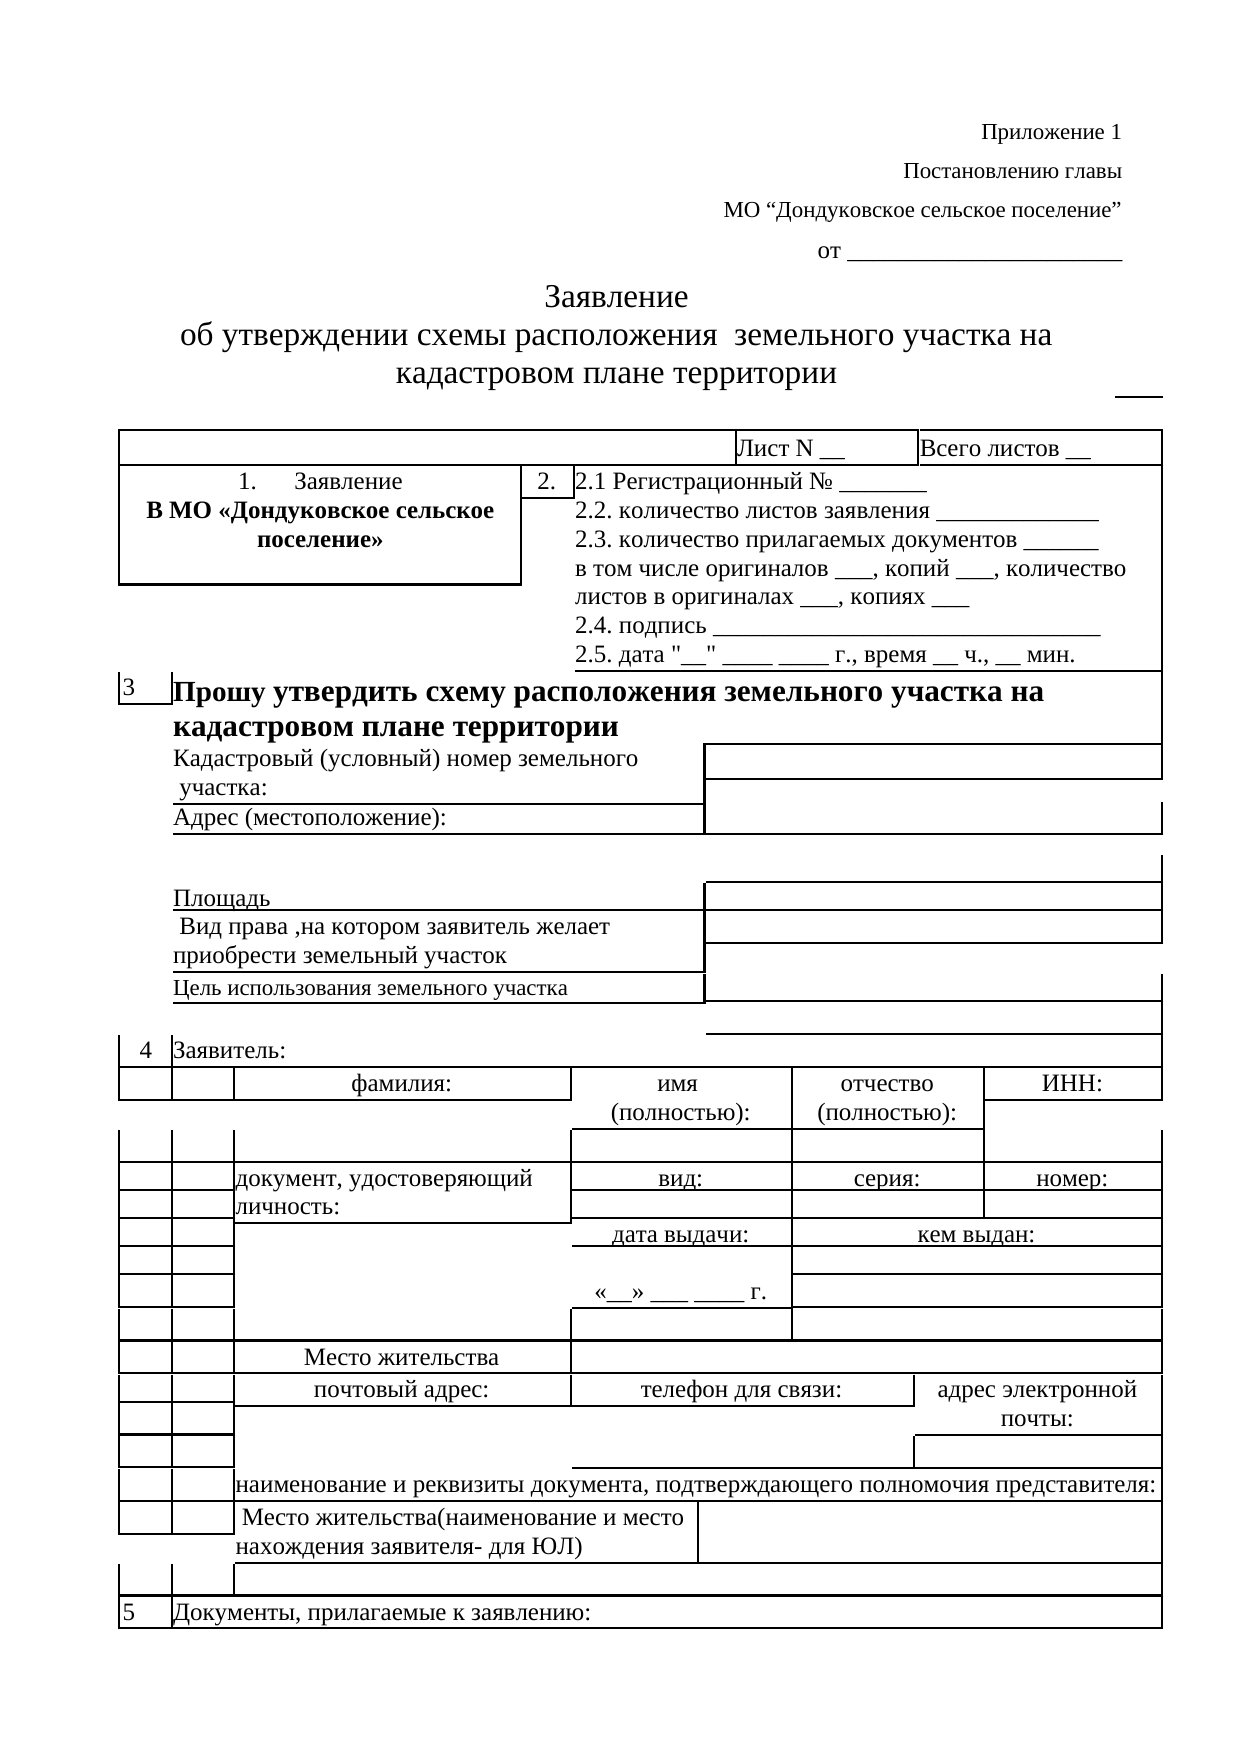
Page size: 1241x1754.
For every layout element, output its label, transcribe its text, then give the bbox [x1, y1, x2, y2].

table_cell [120, 1219, 171, 1245]
text от ______________________ [118, 235, 1122, 263]
table_header [1115, 398, 1163, 429]
table_cell 3 [120, 672, 171, 703]
table_header [173, 1375, 233, 1401]
table_header вид: [572, 1163, 791, 1189]
table_cell [120, 1130, 171, 1161]
table_cell [235, 1564, 1161, 1594]
table_cell Всего листов __ [920, 431, 1161, 464]
table_cell Вид права ,на котором заявитель желает приобрести земельный участок [173, 911, 703, 971]
table_cell [706, 944, 1163, 974]
table_cell [572, 1436, 913, 1467]
table_cell [173, 1130, 233, 1161]
table_cell [235, 1309, 570, 1339]
table_cell кем выдан: [793, 1219, 1161, 1245]
table_header [120, 1163, 171, 1189]
table_cell [173, 1403, 233, 1433]
table_cell [173, 1564, 233, 1594]
table_header [173, 1163, 233, 1189]
table_cell [173, 1101, 235, 1130]
text МО “Дондуковское сельское поселение” [118, 196, 1122, 222]
table_header Прошу утвердить схему расположения земельного участка на кадастровом плане территории кадастровом плане территории кадастровом плане [173, 672, 1161, 743]
table_cell [120, 1191, 171, 1217]
table_cell [572, 1191, 791, 1217]
table_cell [699, 1502, 1161, 1562]
table_cell [985, 1101, 1163, 1130]
table_cell Адрес (местоположение): [173, 805, 703, 833]
table_cell [173, 1502, 233, 1533]
table_cell [706, 745, 1161, 778]
table_cell 5 [120, 1597, 171, 1627]
table_cell [120, 1436, 171, 1466]
table_cell Лист N __ [737, 431, 917, 464]
table_cell 4 [120, 1035, 171, 1066]
table_cell [120, 1469, 171, 1500]
table_cell [572, 1309, 791, 1339]
table_cell [120, 1309, 171, 1339]
table_cell [706, 911, 1161, 942]
text Постановлению главы [118, 157, 1122, 183]
table_cell [120, 1403, 171, 1433]
table_cell Кадастровый (условный) номер земельного участка: [173, 743, 703, 802]
table_cell отчество (полностью): [793, 1068, 983, 1128]
table_cell [173, 1309, 233, 1339]
table_header [120, 1375, 171, 1401]
table_cell [118, 705, 173, 1035]
table_cell [120, 431, 735, 464]
table_header [793, 1247, 1161, 1273]
table_cell Место жительства [235, 1342, 570, 1372]
table_cell «__» ___ ____ г. [572, 1247, 791, 1307]
table_cell [793, 1309, 1161, 1339]
table_cell [173, 1004, 706, 1035]
table_cell [120, 1342, 171, 1372]
table_header серия: [793, 1163, 983, 1189]
table_cell [235, 1407, 572, 1469]
table_cell [235, 1130, 570, 1161]
table_cell [985, 1130, 1161, 1161]
table_cell имя (полностью): [572, 1068, 791, 1128]
table_cell [793, 1191, 983, 1217]
table_cell 2. [522, 466, 573, 497]
table_cell [572, 1342, 1161, 1372]
table_cell [706, 1002, 1161, 1033]
table_cell ИНН: [985, 1068, 1161, 1099]
table_cell [173, 1247, 233, 1273]
table_cell 2.1 Регистрационный № _______ 2.2. количество листов заявления _____________ 2.3. количество прилагаемых документов ______ в том числе оригиналов ___, копий ___, количество листов в оригиналах ___, копиях ___ 2.4. подпись _______________________________ 2.5. дата "__" ____ ____ г., время __ ч., __ мин. [575, 466, 1161, 670]
table_cell [706, 883, 1161, 909]
table_cell [120, 1564, 171, 1594]
table_cell [173, 1342, 233, 1372]
table_cell [173, 1275, 233, 1306]
table_cell [120, 1068, 171, 1099]
table_cell [173, 1068, 233, 1099]
table_cell [235, 1101, 572, 1130]
table_cell [173, 1535, 235, 1564]
table_cell почтовый адрес: [235, 1375, 570, 1405]
table_cell [706, 780, 1163, 802]
table_cell [118, 1535, 173, 1564]
text Приложение 1 [118, 118, 1122, 144]
table_header [572, 1407, 915, 1436]
table_header [706, 974, 1161, 1000]
table_header телефон для связи: [572, 1375, 913, 1405]
table_cell документ, удостоверяющий личность: [235, 1163, 570, 1222]
table_cell [522, 499, 575, 672]
table_header [706, 835, 1163, 855]
table_cell [173, 1469, 233, 1500]
table_cell [118, 1101, 173, 1130]
table_header адрес электронной почты: [915, 1375, 1161, 1434]
table_cell [793, 1130, 983, 1161]
table_cell Заявитель: [173, 1035, 1161, 1066]
table_cell [706, 855, 1161, 881]
table_header Документы, прилагаемые к заявлению: [173, 1597, 1161, 1627]
table_cell фамилия: [235, 1068, 570, 1099]
table_cell [173, 1436, 233, 1466]
table_cell [120, 1247, 171, 1273]
table_cell [120, 1275, 171, 1306]
table_cell [118, 586, 522, 672]
table_header [706, 802, 1161, 833]
table_cell [793, 1275, 1161, 1306]
table_cell дата выдачи: [572, 1219, 791, 1245]
table_cell [120, 1502, 171, 1533]
table_cell [235, 1224, 572, 1309]
table_cell [985, 1191, 1161, 1217]
table_cell [173, 1191, 233, 1217]
table_cell [173, 835, 706, 883]
table_cell Цель использования земельного участка [173, 974, 703, 1002]
table_cell 1. Заявление В МО «Дондуковское сельское поселение» [120, 466, 520, 583]
table_cell Место жительства(наименование и место нахождения заявителя- для ЮЛ) [235, 1502, 697, 1562]
table_header номер: [985, 1163, 1161, 1189]
table_header [1115, 276, 1163, 396]
table_cell Площадь [173, 883, 703, 909]
table_cell [572, 1130, 791, 1161]
table_cell наименование и реквизиты документа, подтверждающего полномочия представителя: [235, 1469, 1161, 1500]
table_cell [173, 1219, 233, 1245]
table_cell [915, 1436, 1161, 1467]
table_header Заявление об утверждении схемы расположения земельного участка на кадастровом плане территории [118, 276, 1114, 429]
